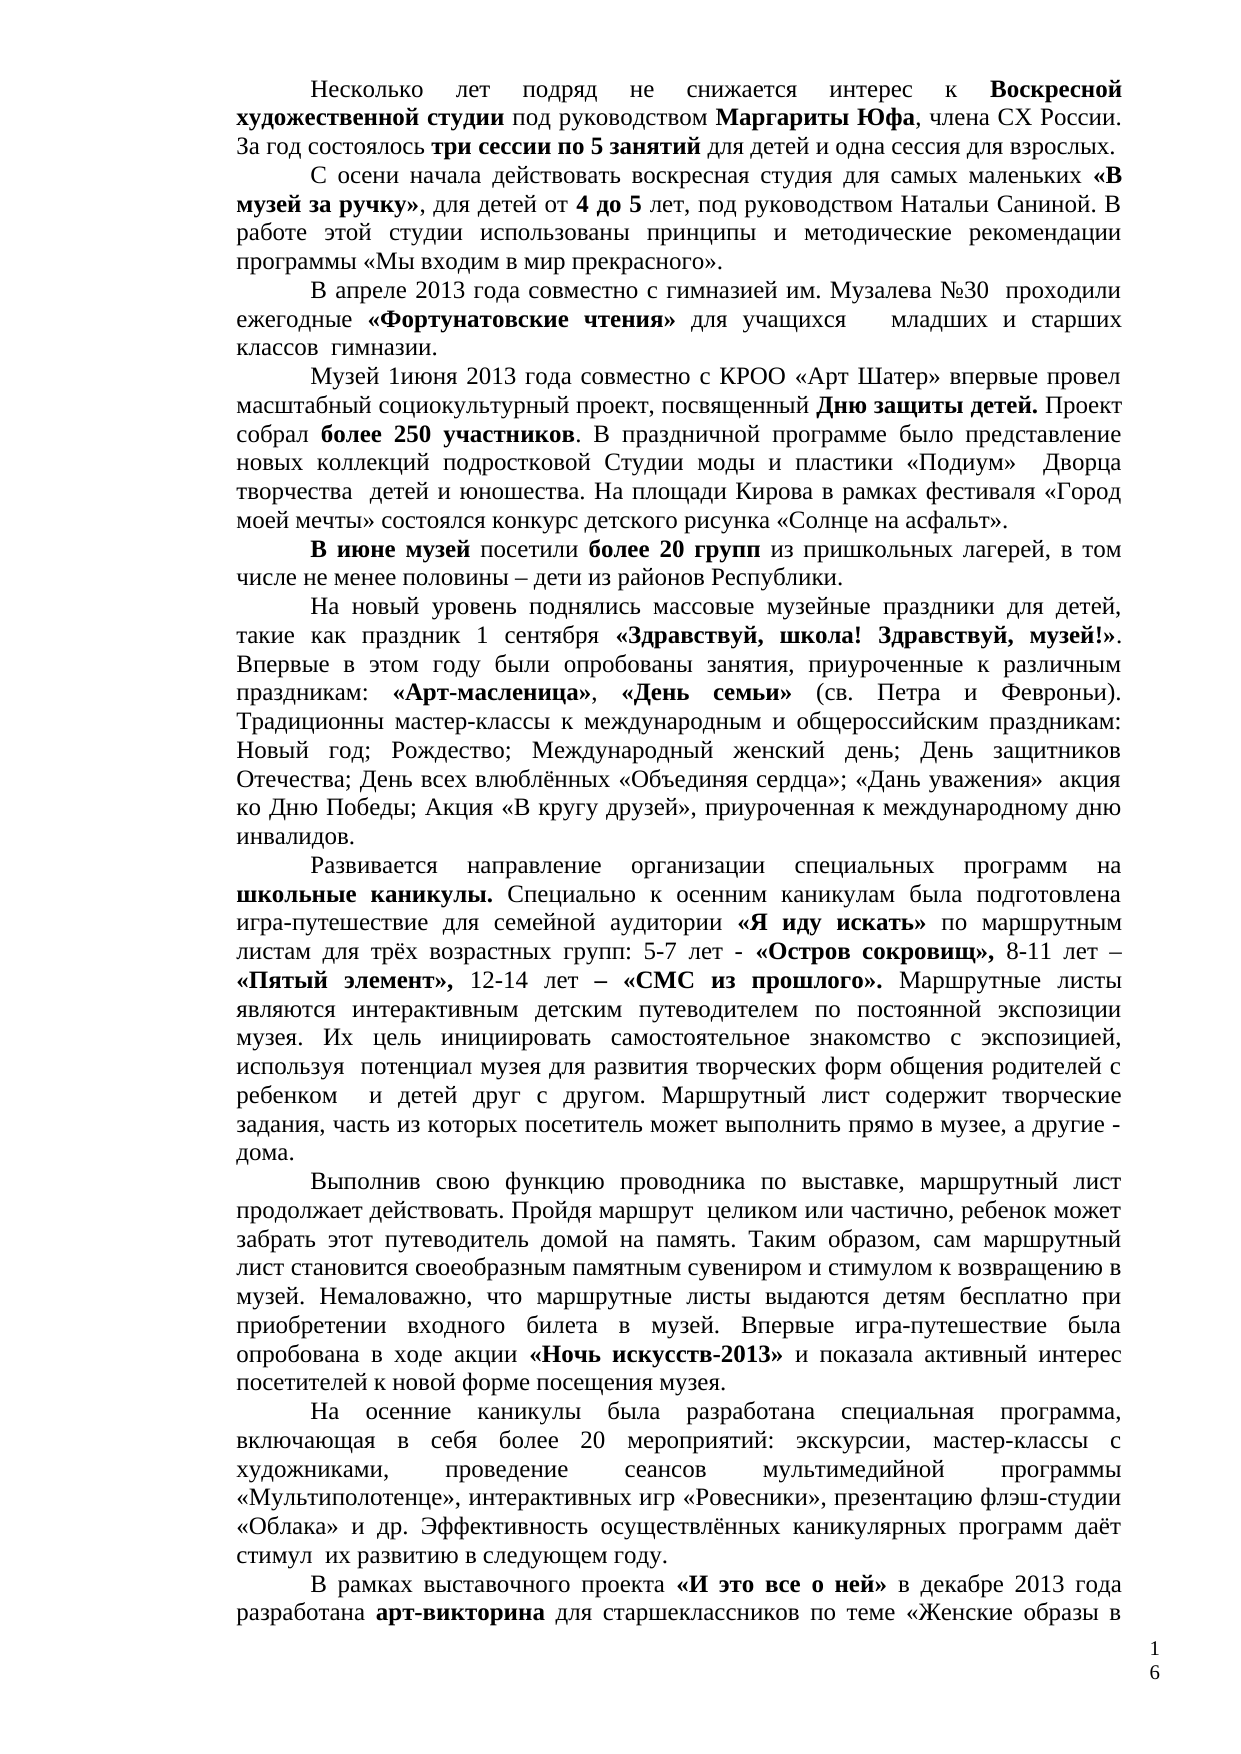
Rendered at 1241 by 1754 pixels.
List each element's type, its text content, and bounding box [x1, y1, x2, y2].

text В июне музей посетили более 20 групп из пришкольных лагерей, в том числе не менее половины – дети из районов Республики. [236, 534, 1122, 591]
text В рамках выставочного проекта «И это все о ней» в декабре 2013 года разработана арт-викторина для старшеклассников по теме «Женские образы в [236, 1569, 1122, 1626]
text В апреле 2013 года совместно с гимназией им. Музалева №30 проходили ежегодные «Фортунатовские чтения» для учащихся младших и старших классов гимназии. [236, 275, 1122, 361]
text С осени начала действовать воскресная студия для самых маленьких «В музей за ручку», для детей от 4 до 5 лет, под руководством Натальи Саниной. В работе этой студии использованы принципы и методические рекомендации программы «Мы входим в мир прекрасного». [236, 160, 1122, 275]
text Выполнив свою функцию проводника по выставке, маршрутный лист продолжает действовать. Пройдя маршрут целиком или частично, ребенок может забрать этот путеводитель домой на память. Таким образом, сам маршрутный лист становится своеобразным памятным сувениром и стимулом к возвращению в музей. Немаловажно, что маршрутные листы выдаются детям бесплатно при приобретении входного билета в музей. Впервые игра-путешествие была опробована в ходе акции «Ночь искусств-2013» и показала активный интерес посетителей к новой форме посещения музея. [236, 1166, 1122, 1396]
text Музей 1июня 2013 года совместно с КРОО «Арт Шатер» впервые провел масштабный социокультурный проект, посвященный Дню защиты детей. Проект собрал более 250 участников. В праздничной программе было представление новых коллекций подростковой Студии моды и пластики «Подиум» Дворца творчества детей и юношества. На площади Кирова в рамках фестиваля «Город моей мечты» состоялся конкурс детского рисунка «Солнце на асфальт». [236, 361, 1122, 534]
text На осенние каникулы была разработана специальная программа, включающая в себя более 20 мероприятий: экскурсии, мастер-классы с художниками, проведение сеансов мультимедийной программы «Мультиполотенце», интерактивных игр «Ровесники», презентацию флэш-студии «Облака» и др. Эффективность осуществлённых каникулярных программ даёт стимул их развитию в следующем году. [236, 1396, 1122, 1569]
text На новый уровень поднялись массовые музейные праздники для детей, такие как праздник 1 сентября «Здравствуй, школа! Здравствуй, музей!». Впервые в этом году были опробованы занятия, приуроченные к различным праздникам: «Арт-масленица», «День семьи» (св. Петра и Февроньи). Традиционны мастер-классы к международным и общероссийским праздникам: Новый год; Рождество; Международный женский день; День защитников Отечества; День всех влюблённых «Объединяя сердца»; «Дань уважения» акция ко Дню Победы; Акция «В кругу друзей», приуроченная к международному дню инвалидов. [236, 591, 1122, 850]
text Несколько лет подряд не снижается интерес к Воскресной художественной студии под руководством Маргариты Юфа, члена СХ России. За год состоялось три сессии по 5 занятий для детей и одна сессия для взрослых. [236, 74, 1122, 160]
text Развивается направление организации специальных программ на школьные каникулы. Специально к осенним каникулам была подготовлена игра-путешествие для семейной аудитории «Я иду искать» по маршрутным листам для трёх возрастных групп: 5-7 лет - «Остров сокровищ», 8-11 лет – «Пятый элемент», 12-14 лет – «СМС из прошлого». Маршрутные листы являются интерактивным детским путеводителем по постоянной экспозиции музея. Их цель инициировать самостоятельное знакомство с экспозицией, используя потенциал музея для развития творческих форм общения родителей с ребенком и детей друг с другом. Маршрутный лист содержит творческие задания, часть из которых посетитель может выполнить прямо в музее, а другие - дома. [236, 850, 1122, 1166]
